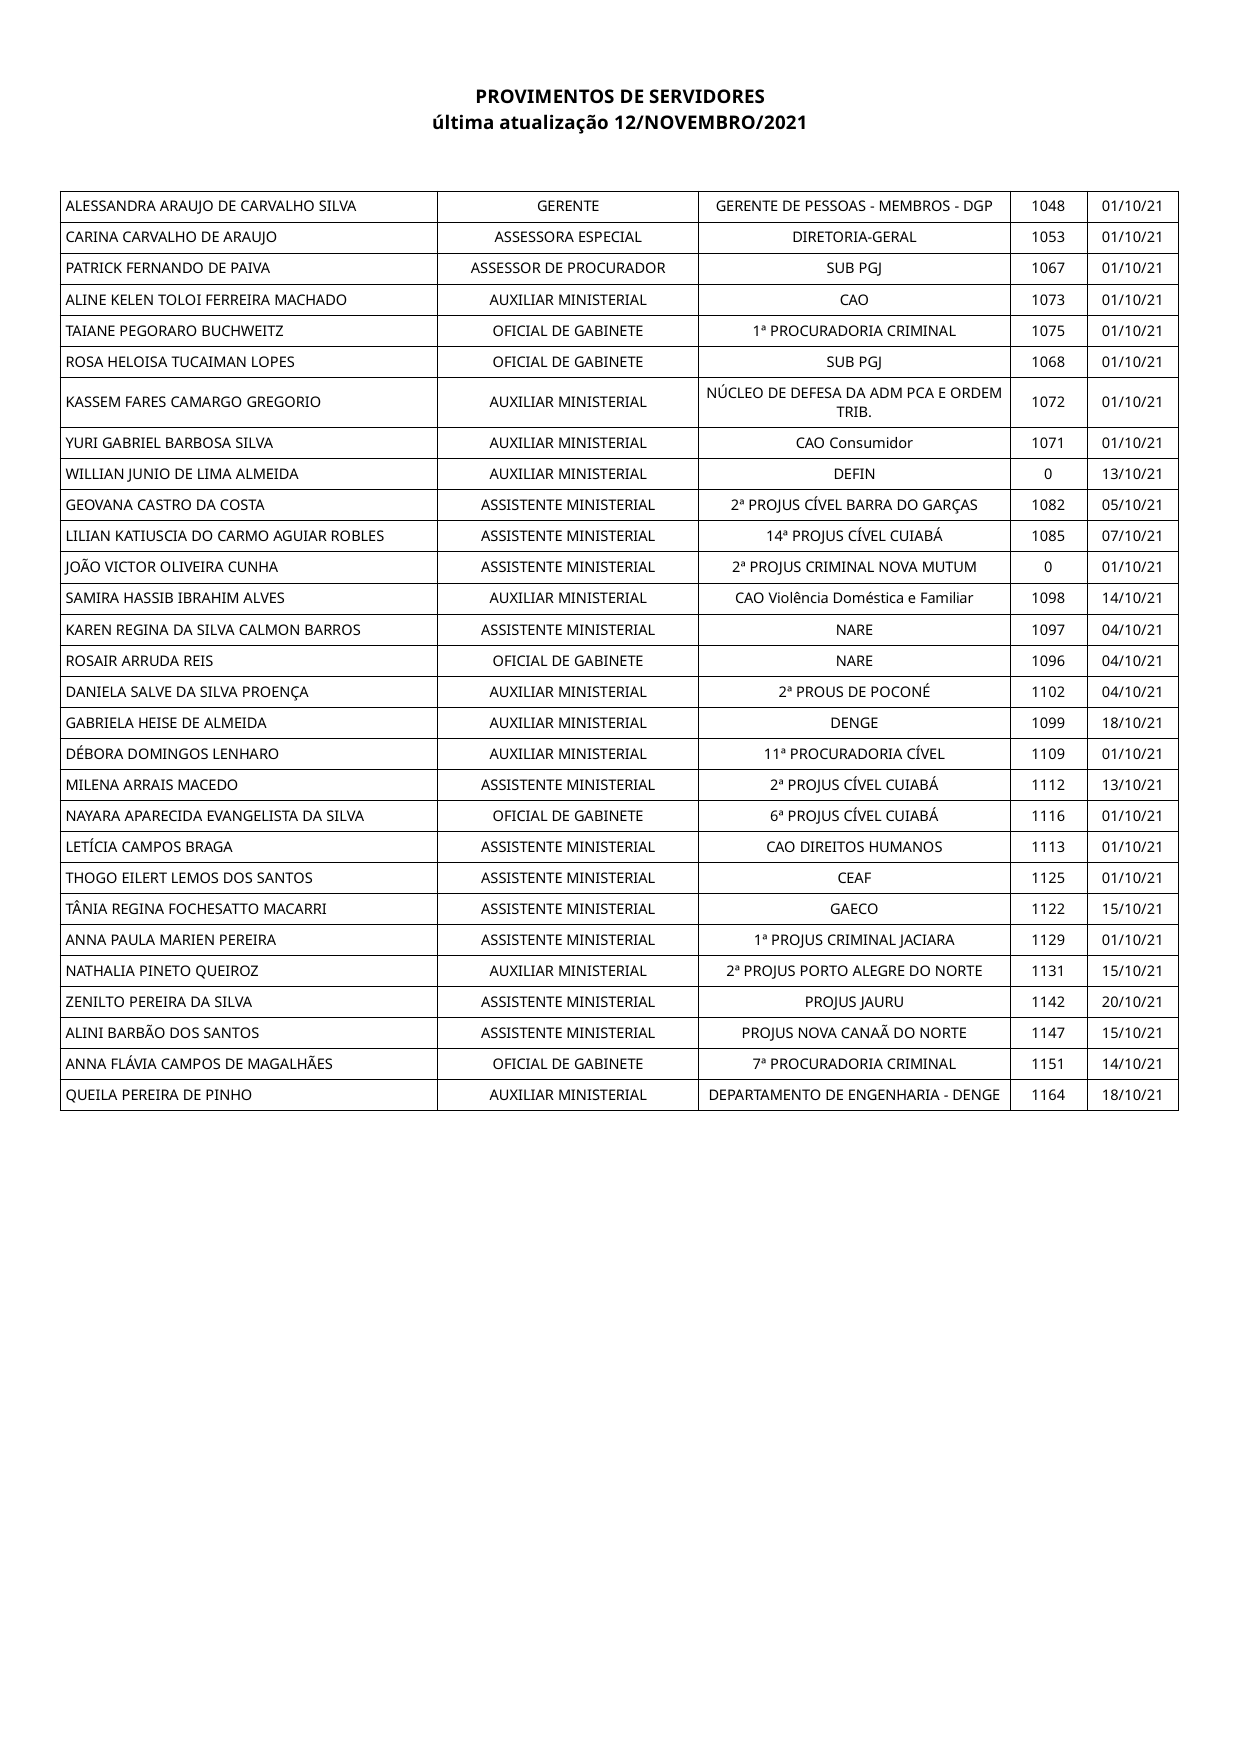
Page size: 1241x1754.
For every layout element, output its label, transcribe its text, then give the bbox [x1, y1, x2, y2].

table_cell CARINA CARVALHO DE ARAUJO [61, 223, 437, 253]
table_cell ASSISTENTE MINISTERIAL [438, 832, 698, 862]
table_cell 7ª PROCURADORIA CRIMINAL [699, 1049, 1010, 1079]
table_cell 1093 [1011, 552, 1087, 582]
table_cell 1096 [1011, 646, 1087, 676]
table_cell AUXILIAR MINISTERIAL [438, 459, 698, 489]
table_cell 1147 [1011, 1018, 1087, 1048]
table_cell 2ª PROJUS CÍVEL BARRA DO GARÇAS [699, 490, 1010, 520]
table_cell 1080 [1011, 459, 1087, 489]
table_cell 01/10/21 [1088, 552, 1178, 582]
table_cell PATRICK FERNANDO DE PAIVA [61, 254, 437, 284]
table_header ALESSANDRA ARAUJO DE CARVALHO SILVA [61, 192, 437, 222]
table_cell 1098 [1011, 584, 1087, 613]
table_cell 18/10/21 [1088, 1080, 1178, 1110]
table_cell 01/10/21 [1088, 316, 1178, 346]
table_cell AUXILIAR MINISTERIAL [438, 378, 698, 427]
table_cell KAREN REGINA DA SILVA CALMON BARROS [61, 615, 437, 644]
table_cell 1099 [1011, 708, 1087, 738]
table_cell ASSISTENTE MINISTERIAL [438, 925, 698, 955]
table_cell 1102 [1011, 677, 1087, 707]
table_cell NARE [699, 646, 1010, 676]
table_cell AUXILIAR MINISTERIAL [438, 285, 698, 315]
table_cell 01/10/21 [1088, 347, 1178, 377]
table_cell OFICIAL DE GABINETE [438, 1049, 698, 1079]
table_cell 04/10/21 [1088, 615, 1178, 644]
table_cell QUEILA PEREIRA DE PINHO [61, 1080, 437, 1110]
table_cell 1164 [1011, 1080, 1087, 1110]
table_cell 15/10/21 [1088, 956, 1178, 986]
table_cell 1112 [1011, 770, 1087, 800]
table_cell MILENA ARRAIS MACEDO [61, 770, 437, 800]
table_cell 1082 [1011, 490, 1087, 520]
table_cell 15/10/21 [1088, 1018, 1178, 1048]
table_cell 04/10/21 [1088, 677, 1178, 707]
table_header 01/10/21 [1088, 192, 1178, 222]
table_cell NAYARA APARECIDA EVANGELISTA DA SILVA [61, 801, 437, 831]
table_cell 01/10/21 [1088, 863, 1178, 893]
table_cell ASSISTENTE MINISTERIAL [438, 987, 698, 1017]
table_cell 1067 [1011, 254, 1087, 284]
table_cell OFICIAL DE GABINETE [438, 316, 698, 346]
table_cell LETÍCIA CAMPOS BRAGA [61, 832, 437, 862]
table_cell WILLIAN JUNIO DE LIMA ALMEIDA [61, 459, 437, 489]
table_cell 1072 [1011, 378, 1087, 427]
table_cell ZENILTO PEREIRA DA SILVA [61, 987, 437, 1017]
table_cell AUXILIAR MINISTERIAL [438, 677, 698, 707]
table_cell ASSISTENTE MINISTERIAL [438, 552, 698, 582]
table_cell CAO Consumidor [699, 428, 1010, 458]
table_cell YURI GABRIEL BARBOSA SILVA [61, 428, 437, 458]
table_cell DANIELA SALVE DA SILVA PROENÇA [61, 677, 437, 707]
table_cell 1116 [1011, 801, 1087, 831]
table_cell 01/10/21 [1088, 254, 1178, 284]
table_cell 2ª PROJUS CRIMINAL NOVA MUTUM [699, 552, 1010, 582]
table_header GERENTE [438, 192, 698, 222]
table_cell ASSESSORA ESPECIAL [438, 223, 698, 253]
table_cell OFICIAL DE GABINETE [438, 347, 698, 377]
table_cell GEOVANA CASTRO DA COSTA [61, 490, 437, 520]
table_cell CAO [699, 285, 1010, 315]
table_cell 13/10/21 [1088, 770, 1178, 800]
table_cell 14ª PROJUS CÍVEL CUIABÁ [699, 521, 1010, 551]
table_cell 14/10/21 [1088, 1049, 1178, 1079]
table_cell 15/10/21 [1088, 894, 1178, 924]
table_cell 1129 [1011, 925, 1087, 955]
table_cell 1073 [1011, 285, 1087, 315]
table_cell ASSISTENTE MINISTERIAL [438, 863, 698, 893]
table_cell ASSISTENTE MINISTERIAL [438, 1018, 698, 1048]
table_cell 1109 [1011, 739, 1087, 769]
table_cell CAO DIREITOS HUMANOS [699, 832, 1010, 862]
table_cell ANNA PAULA MARIEN PEREIRA [61, 925, 437, 955]
table_cell 2ª PROJUS CÍVEL CUIABÁ [699, 770, 1010, 800]
table_cell 1ª PROCURADORIA CRIMINAL [699, 316, 1010, 346]
table_cell 1131 [1011, 956, 1087, 986]
table_cell CAO Violência Doméstica e Familiar [699, 584, 1010, 613]
table_cell ALINE KELEN TOLOI FERREIRA MACHADO [61, 285, 437, 315]
table_cell NATHALIA PINETO QUEIROZ [61, 956, 437, 986]
table_cell TÂNIA REGINA FOCHESATTO MACARRI [61, 894, 437, 924]
table_cell 1151 [1011, 1049, 1087, 1079]
table_cell TAIANE PEGORARO BUCHWEITZ [61, 316, 437, 346]
table_cell PROJUS NOVA CANAÃ DO NORTE [699, 1018, 1010, 1048]
table_cell DÉBORA DOMINGOS LENHARO [61, 739, 437, 769]
table_cell AUXILIAR MINISTERIAL [438, 708, 698, 738]
table_cell 1053 [1011, 223, 1087, 253]
table_cell 6ª PROJUS CÍVEL CUIABÁ [699, 801, 1010, 831]
table_cell SAMIRA HASSIB IBRAHIM ALVES [61, 584, 437, 613]
table_cell 04/10/21 [1088, 646, 1178, 676]
table_cell DIRETORIA-GERAL [699, 223, 1010, 253]
table_cell OFICIAL DE GABINETE [438, 646, 698, 676]
table_cell AUXILIAR MINISTERIAL [438, 1080, 698, 1110]
table_cell SUB PGJ [699, 347, 1010, 377]
table_cell 1068 [1011, 347, 1087, 377]
table_cell 01/10/21 [1088, 739, 1178, 769]
table_cell 01/10/21 [1088, 378, 1178, 427]
table_cell 05/10/21 [1088, 490, 1178, 520]
table_cell PROJUS JAURU [699, 987, 1010, 1017]
table_cell ALINI BARBÃO DOS SANTOS [61, 1018, 437, 1048]
table_cell OFICIAL DE GABINETE [438, 801, 698, 831]
table_cell DENGE [699, 708, 1010, 738]
table_cell 1071 [1011, 428, 1087, 458]
table_header 1048 [1011, 192, 1087, 222]
text PROVIMENTOS DE SERVIDORES [59, 83, 1181, 109]
table_cell 2ª PROJUS PORTO ALEGRE DO NORTE [699, 956, 1010, 986]
text última atualização 12/NOVEMBRO/2021 [59, 109, 1181, 135]
table_cell 01/10/21 [1088, 925, 1178, 955]
table_cell 01/10/21 [1088, 832, 1178, 862]
table_cell AUXILIAR MINISTERIAL [438, 956, 698, 986]
table_cell 20/10/21 [1088, 987, 1178, 1017]
table_cell 13/10/21 [1088, 459, 1178, 489]
table_cell 01/10/21 [1088, 428, 1178, 458]
table_cell DEFIN [699, 459, 1010, 489]
table_cell KASSEM FARES CAMARGO GREGORIO [61, 378, 437, 427]
table_cell JOÃO VICTOR OLIVEIRA CUNHA [61, 552, 437, 582]
table_cell NÚCLEO DE DEFESA DA ADM PCA E ORDEM TRIB. [699, 378, 1010, 427]
table_cell AUXILIAR MINISTERIAL [438, 584, 698, 613]
table_cell ASSISTENTE MINISTERIAL [438, 490, 698, 520]
table_cell SUB PGJ [699, 254, 1010, 284]
table_cell 1097 [1011, 615, 1087, 644]
table_cell ANNA FLÁVIA CAMPOS DE MAGALHÃES [61, 1049, 437, 1079]
table_cell AUXILIAR MINISTERIAL [438, 428, 698, 458]
table_cell ASSISTENTE MINISTERIAL [438, 894, 698, 924]
table_cell 01/10/21 [1088, 801, 1178, 831]
table_cell 2ª PROUS DE POCONÉ [699, 677, 1010, 707]
table_cell THOGO EILERT LEMOS DOS SANTOS [61, 863, 437, 893]
table_cell LILIAN KATIUSCIA DO CARMO AGUIAR ROBLES [61, 521, 437, 551]
table_cell ROSAIR ARRUDA REIS [61, 646, 437, 676]
table_cell 1125 [1011, 863, 1087, 893]
table_cell CEAF [699, 863, 1010, 893]
table_cell 1075 [1011, 316, 1087, 346]
table_cell 18/10/21 [1088, 708, 1178, 738]
table_cell GABRIELA HEISE DE ALMEIDA [61, 708, 437, 738]
table_cell 01/10/21 [1088, 285, 1178, 315]
table_cell AUXILIAR MINISTERIAL [438, 739, 698, 769]
table_cell 1142 [1011, 987, 1087, 1017]
table_cell 1ª PROJUS CRIMINAL JACIARA [699, 925, 1010, 955]
table_cell 14/10/21 [1088, 584, 1178, 613]
table_cell ROSA HELOISA TUCAIMAN LOPES [61, 347, 437, 377]
table_cell NARE [699, 615, 1010, 644]
table_cell 11ª PROCURADORIA CÍVEL [699, 739, 1010, 769]
table_cell DEPARTAMENTO DE ENGENHARIA - DENGE [699, 1080, 1010, 1110]
table_cell 1113 [1011, 832, 1087, 862]
table_cell ASSISTENTE MINISTERIAL [438, 770, 698, 800]
table_cell GAECO [699, 894, 1010, 924]
table_cell ASSESSOR DE PROCURADOR [438, 254, 698, 284]
table_header GERENTE DE PESSOAS - MEMBROS - DGP [699, 192, 1010, 222]
table_cell 01/10/21 [1088, 223, 1178, 253]
table_cell 1122 [1011, 894, 1087, 924]
table_cell ASSISTENTE MINISTERIAL [438, 615, 698, 644]
table_cell ASSISTENTE MINISTERIAL [438, 521, 698, 551]
table_cell 07/10/21 [1088, 521, 1178, 551]
table_cell 1085 [1011, 521, 1087, 551]
